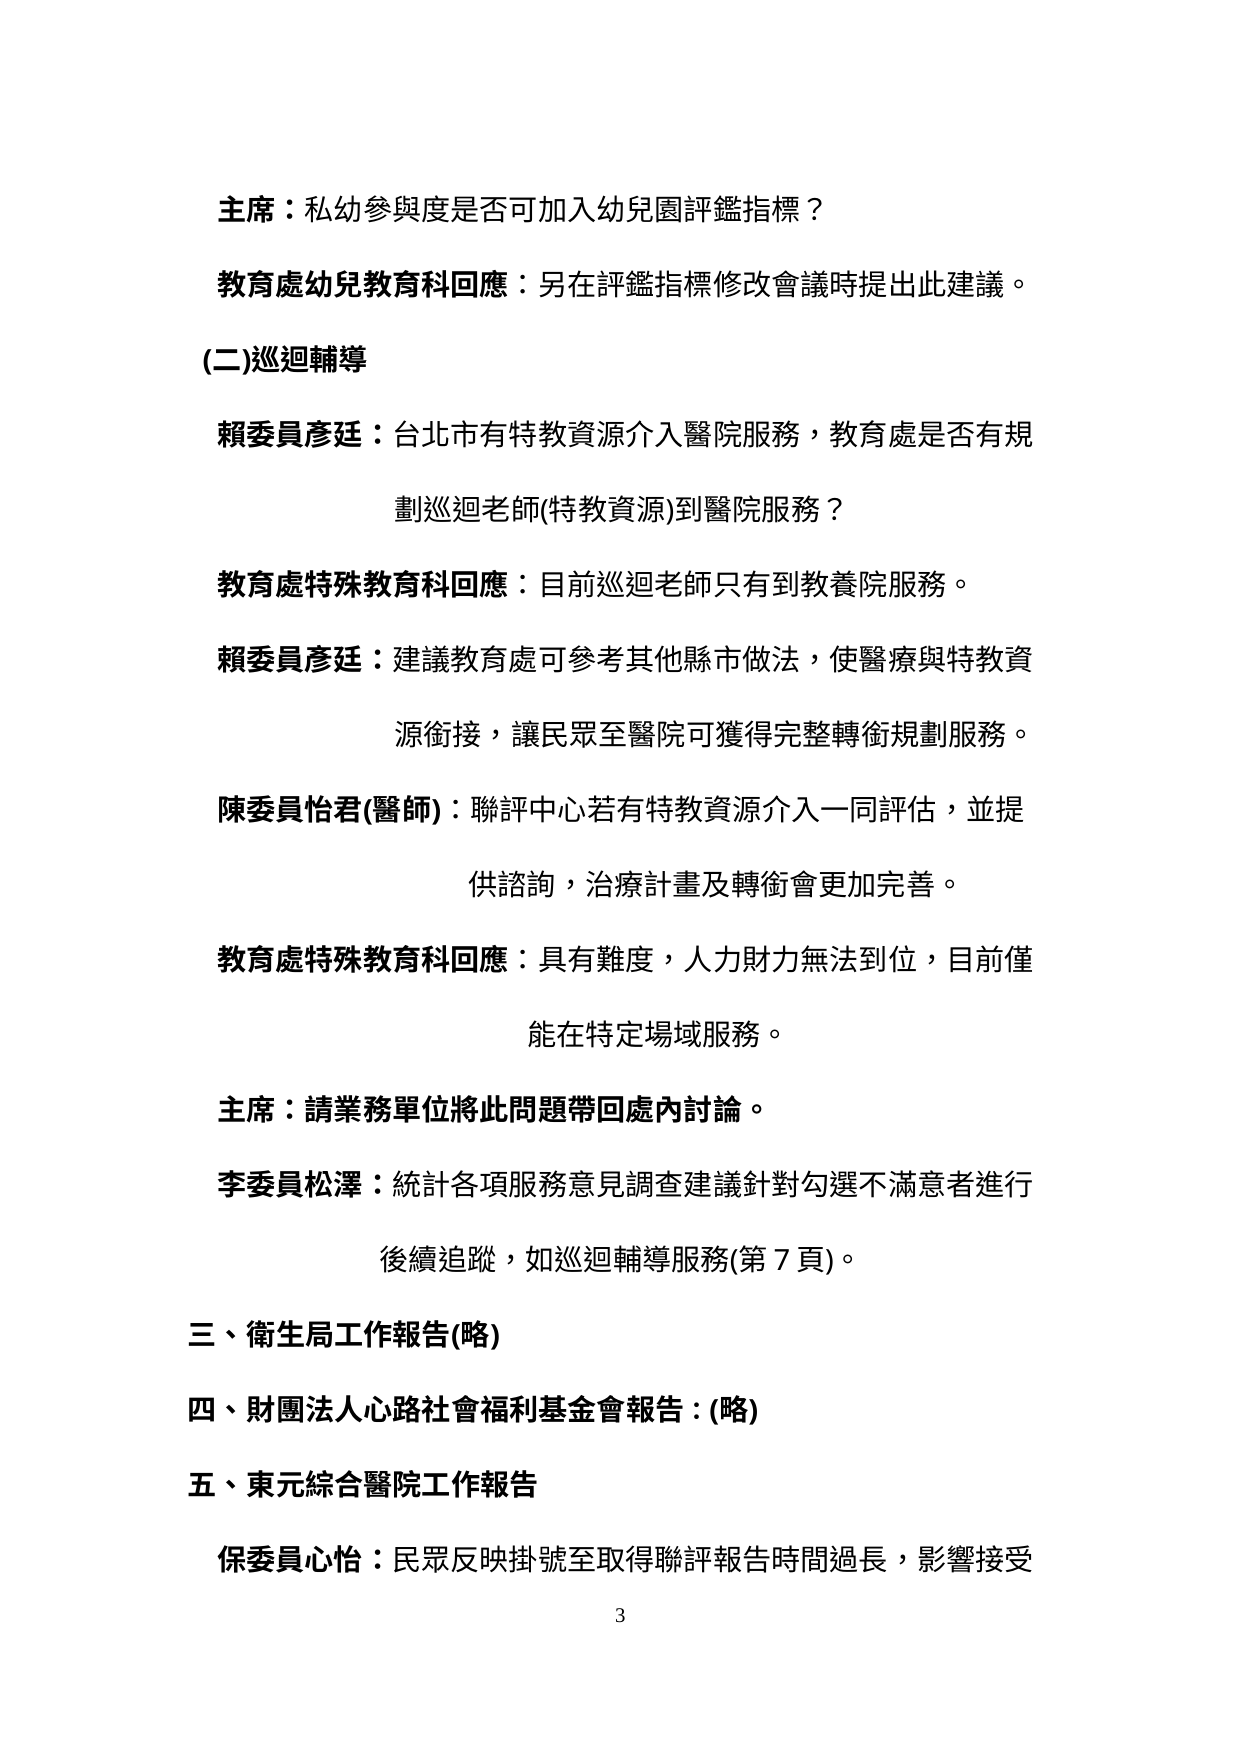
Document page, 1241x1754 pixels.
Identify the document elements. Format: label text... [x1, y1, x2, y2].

list 賴委員彥廷：建議教育處可參考其他縣市做法，使醫療與特教資源銜接，讓民眾至醫院可獲得完整轉銜規劃服務。 [217, 614, 1053, 764]
list 教育處特殊教育科回應：具有難度，人力財力無法到位，目前僅能在特定場域服務。 [217, 914, 1053, 1064]
list 財團法人心路社會福利基金會報告：(略) [187, 1364, 1053, 1439]
list 東元綜合醫院工作報告 [187, 1439, 1053, 1514]
list 教育處幼兒教育科回應：另在評鑑指標修改會議時提出此建議。 [217, 239, 1053, 314]
list (二)巡迴輔導 [202, 314, 1053, 389]
list 陳委員怡君(醫師)：聯評中心若有特教資源介入一同評估，並提供諮詢，治療計畫及轉銜會更加完善。 [217, 764, 1053, 914]
list 主席：請業務單位將此問題帶回處內討論。 [217, 1064, 1053, 1139]
list 賴委員彥廷：台北市有特教資源介入醫院服務，教育處是否有規劃巡迴老師(特教資源)到醫院服務？ [217, 389, 1053, 539]
list 主席：私幼參與度是否可加入幼兒園評鑑指標？ [217, 164, 1053, 239]
list 李委員松澤：統計各項服務意見調查建議針對勾選不滿意者進行後續追蹤，如巡迴輔導服務(第7頁)。 [217, 1139, 1053, 1289]
list 衛生局工作報告(略) [187, 1289, 1053, 1364]
text 保委員心怡：民眾反映掛號至取得聯評報告時間過長，影響接受 [217, 1514, 1053, 1589]
list 教育處特殊教育科回應：目前巡迴老師只有到教養院服務。 [217, 539, 1053, 614]
